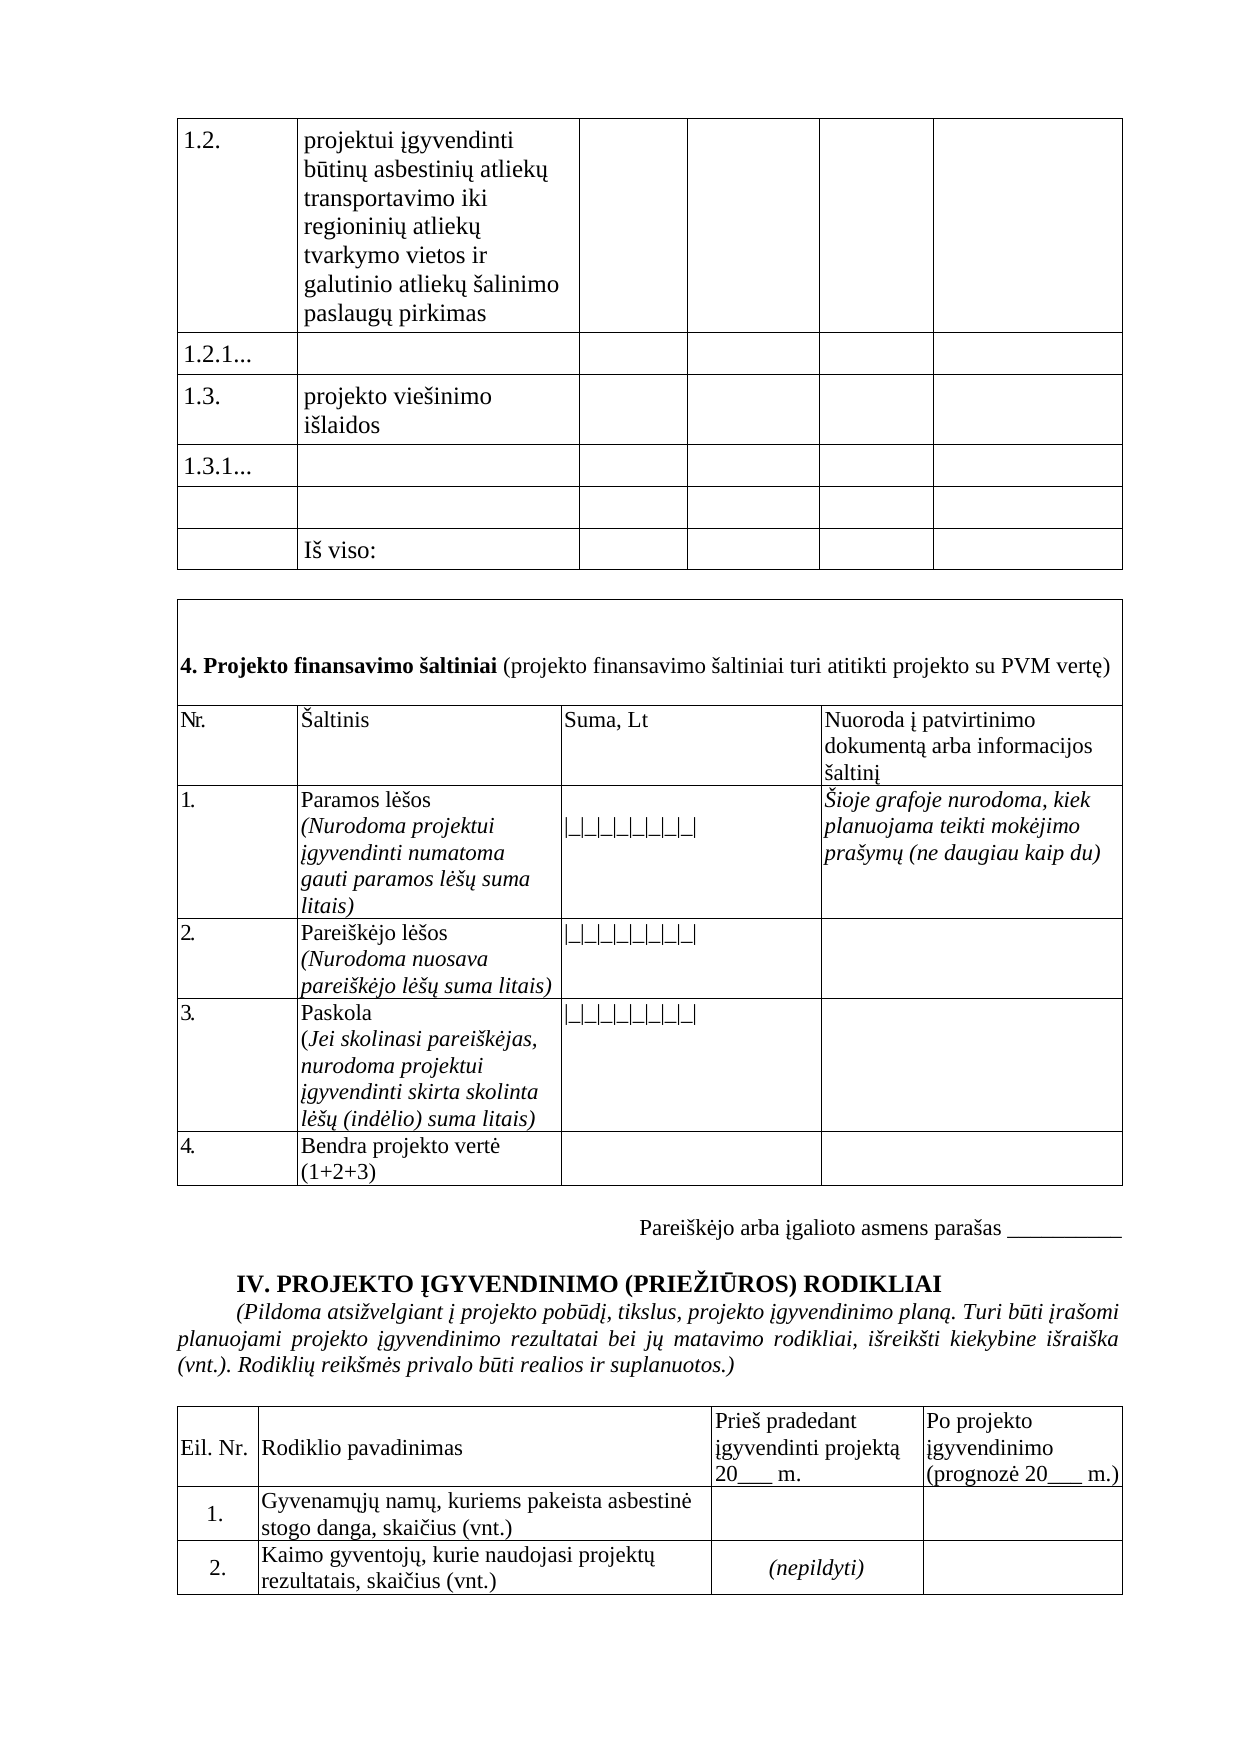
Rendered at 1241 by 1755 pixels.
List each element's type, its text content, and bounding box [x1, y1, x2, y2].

table_cell 1.3. [178, 375, 297, 444]
text IV. PROJEKTO ĮGYVENDINIMO (PRIEŽIŪROS) RODIKLIAI [177, 1269, 1122, 1298]
table_cell [580, 529, 687, 569]
table_header Prieš pradedant įgyvendinti projektą 20___ m. [712, 1407, 923, 1486]
table_cell Šioje grafoje nurodoma, kiek planuojama teikti mokėjimo prašymų (ne daugiau kaip du) [822, 786, 1122, 918]
table_header 4. Projekto finansavimo šaltiniai (projekto finansavimo šaltiniai turi atitikti projekto su PVM vertę) [178, 600, 1122, 705]
table_cell [178, 529, 297, 569]
table_cell |_|_|_|_|_|_|_|_| [562, 999, 821, 1131]
table_cell [298, 487, 579, 528]
table_cell 1.2.1... [178, 333, 297, 374]
table_cell [820, 487, 933, 528]
table_cell [562, 1132, 821, 1185]
table_cell Iš viso: [298, 529, 579, 569]
table_cell [822, 1132, 1122, 1185]
table_cell Gyvenamųjų namų, kuriems pakeista asbestinė stogo danga, skaičius (vnt.) [259, 1487, 711, 1540]
table_cell [934, 529, 1122, 569]
text (Pildoma atsižvelgiant į projekto pobūdį, tikslus, projekto įgyvendinimo planą. Turi būti įrašomi planuojami projekto įgyvendinimo rezultatai bei jų matavimo rodikliai, išreikšti kiekybine išraiška (vnt.). Rodiklių reikšmės privalo būti realios ir suplanuotos.) [177, 1298, 1122, 1377]
table_cell [822, 999, 1122, 1131]
table_cell |_|_|_|_|_|_|_|_| [562, 919, 821, 998]
table_cell [934, 333, 1122, 374]
table_cell [934, 375, 1122, 444]
table_cell [820, 333, 933, 374]
table_cell |_|_|_|_|_|_|_|_| [562, 786, 821, 918]
table_cell [688, 375, 819, 444]
table_cell Pareiškėjo lėšos (Nurodoma nuosava pareiškėjo lėšų suma litais) [298, 919, 561, 998]
table_cell [820, 375, 933, 444]
table_cell [688, 445, 819, 486]
table_cell [688, 119, 819, 332]
table_cell [688, 487, 819, 528]
table_cell Bendra projekto vertė (1+2+3) [298, 1132, 561, 1185]
table_cell 1. [178, 786, 297, 918]
table_cell 4. [178, 1132, 297, 1185]
table_header Po projekto įgyvendinimo (prognozė 20___ m.) [924, 1407, 1122, 1486]
table_cell 1. [178, 1487, 258, 1540]
table_cell Paramos lėšos (Nurodoma projektui įgyvendinti numatoma gauti paramos lėšų suma litais) [298, 786, 561, 918]
table_cell [298, 445, 579, 486]
table_cell Šaltinis [298, 706, 561, 785]
table_cell [934, 445, 1122, 486]
table_header Eil. Nr. [178, 1407, 258, 1486]
table_cell [580, 487, 687, 528]
table_cell [924, 1487, 1122, 1540]
table_cell [712, 1487, 923, 1540]
table_cell projekto viešinimo išlaidos [298, 375, 579, 444]
table_cell projektui įgyvendinti būtinų asbestinių atliekų transportavimo iki regioninių atliekų tvarkymo vietos ir galutinio atliekų šalinimo paslaugų pirkimas [298, 119, 579, 332]
table_cell [688, 529, 819, 569]
text Pareiškėjo arba įgalioto asmens parašas __________ [177, 1214, 1122, 1241]
table_cell [580, 333, 687, 374]
table_cell Suma, Lt [562, 706, 821, 785]
table_cell [580, 445, 687, 486]
table_cell 2. [178, 919, 297, 998]
table_cell Nr. [178, 706, 297, 785]
table_cell 1.3.1... [178, 445, 297, 486]
table_cell [822, 919, 1122, 998]
table_cell [820, 119, 933, 332]
table_cell 1.2. [178, 119, 297, 332]
table_cell [924, 1541, 1122, 1594]
table_cell Kaimo gyventojų, kurie naudojasi projektų rezultatais, skaičius (vnt.) [259, 1541, 711, 1594]
table_cell (nepildyti) [712, 1541, 923, 1594]
table_cell Paskola (Jei skolinasi pareiškėjas, nurodoma projektui įgyvendinti skirta skolinta lėšų (indėlio) suma litais) [298, 999, 561, 1131]
table_cell Nuoroda į patvirtinimo dokumentą arba informacijos šaltinį [822, 706, 1122, 785]
table_cell [178, 487, 297, 528]
table_cell 2. [178, 1541, 258, 1594]
table_cell [820, 529, 933, 569]
table_cell [820, 445, 933, 486]
table_cell [688, 333, 819, 374]
table_cell 3. [178, 999, 297, 1131]
table_cell [298, 333, 579, 374]
table_cell [580, 375, 687, 444]
table_header Rodiklio pavadinimas [259, 1407, 711, 1486]
table_cell [934, 119, 1122, 332]
table_cell [580, 119, 687, 332]
table_cell [934, 487, 1122, 528]
